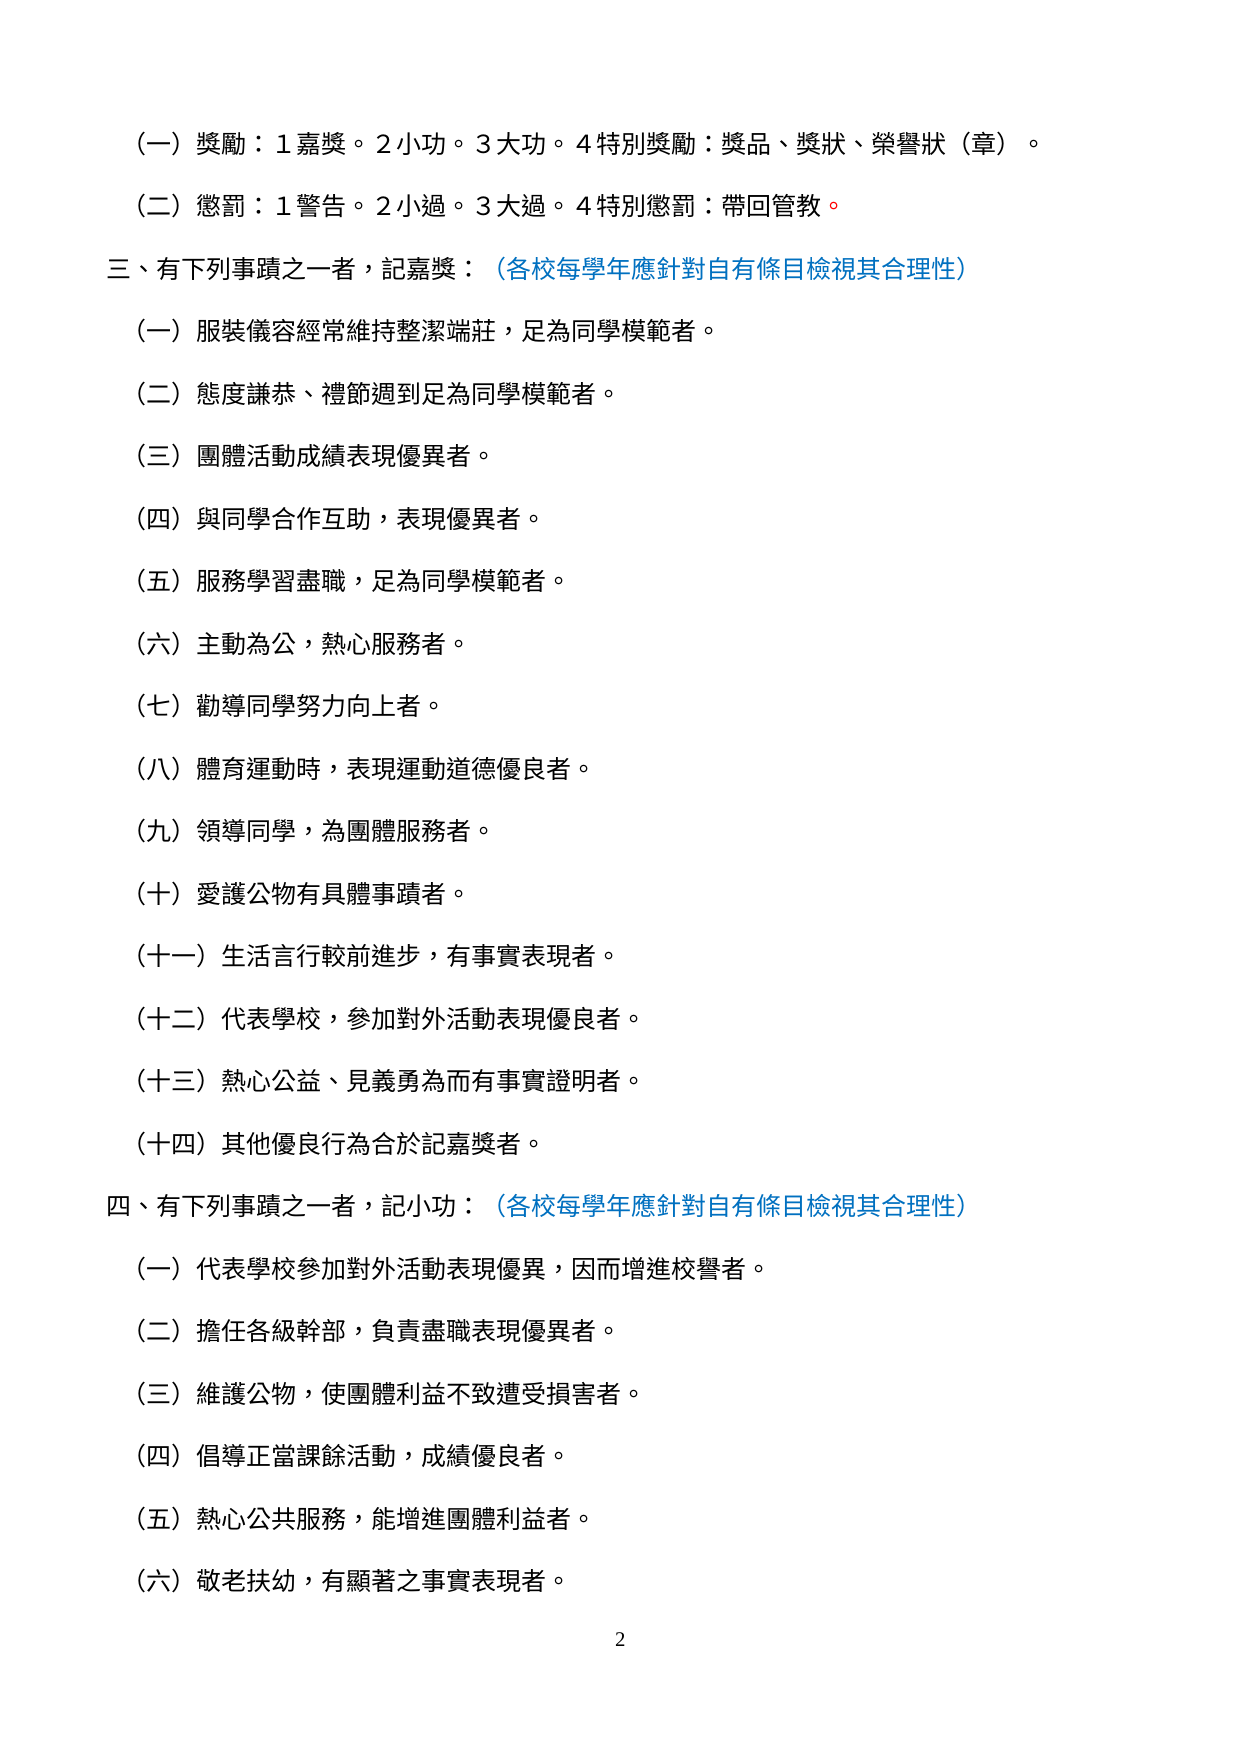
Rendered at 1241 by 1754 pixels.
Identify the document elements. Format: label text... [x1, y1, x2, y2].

text （五）服務學習盡職，足為同學模範者。 [106, 538, 1134, 601]
text （一）代表學校參加對外活動表現優異，因而增進校譽者。 [106, 1226, 1134, 1288]
text （二）態度謙恭、禮節週到足為同學模範者。 [106, 351, 1134, 413]
text （二）擔任各級幹部，負責盡職表現優異者。 [106, 1288, 1134, 1351]
text 三、有下列事蹟之一者，記嘉獎：（各校每學年應針對自有條目檢視其合理性） [106, 226, 1134, 288]
text （一）服裝儀容經常維持整潔端莊，足為同學模範者。 [106, 288, 1134, 351]
text （八）體育運動時，表現運動道德優良者。 [106, 726, 1134, 788]
text （四）倡導正當課餘活動，成績優良者。 [106, 1413, 1134, 1476]
text （一）獎勵：１嘉獎。２小功。３大功。４特別獎勵：獎品、獎狀、榮譽狀（章）。 [106, 101, 1134, 163]
text （五）熱心公共服務，能增進團體利益者。 [106, 1476, 1134, 1538]
text （十三）熱心公益、見義勇為而有事實證明者。 [106, 1038, 1134, 1101]
text （十）愛護公物有具體事蹟者。 [106, 851, 1134, 913]
text （九）領導同學，為團體服務者。 [106, 788, 1134, 851]
text （三）維護公物，使團體利益不致遭受損害者。 [106, 1351, 1134, 1413]
text （十四）其他優良行為合於記嘉獎者。 [106, 1101, 1134, 1163]
text （二）懲罰：１警告。２小過。３大過。４特別懲罰：帶回管教。 [106, 163, 1134, 226]
text （十二）代表學校，參加對外活動表現優良者。 [106, 976, 1134, 1038]
text （六）主動為公，熱心服務者。 [106, 601, 1134, 663]
text （四）與同學合作互助，表現優異者。 [106, 476, 1134, 538]
text 四、有下列事蹟之一者，記小功：（各校每學年應針對自有條目檢視其合理性） [106, 1163, 1134, 1226]
text （十一）生活言行較前進步，有事實表現者。 [106, 913, 1134, 976]
text （三）團體活動成績表現優異者。 [106, 413, 1134, 476]
text （七）勸導同學努力向上者。 [106, 663, 1134, 726]
text （六）敬老扶幼，有顯著之事實表現者。 [106, 1538, 1134, 1601]
